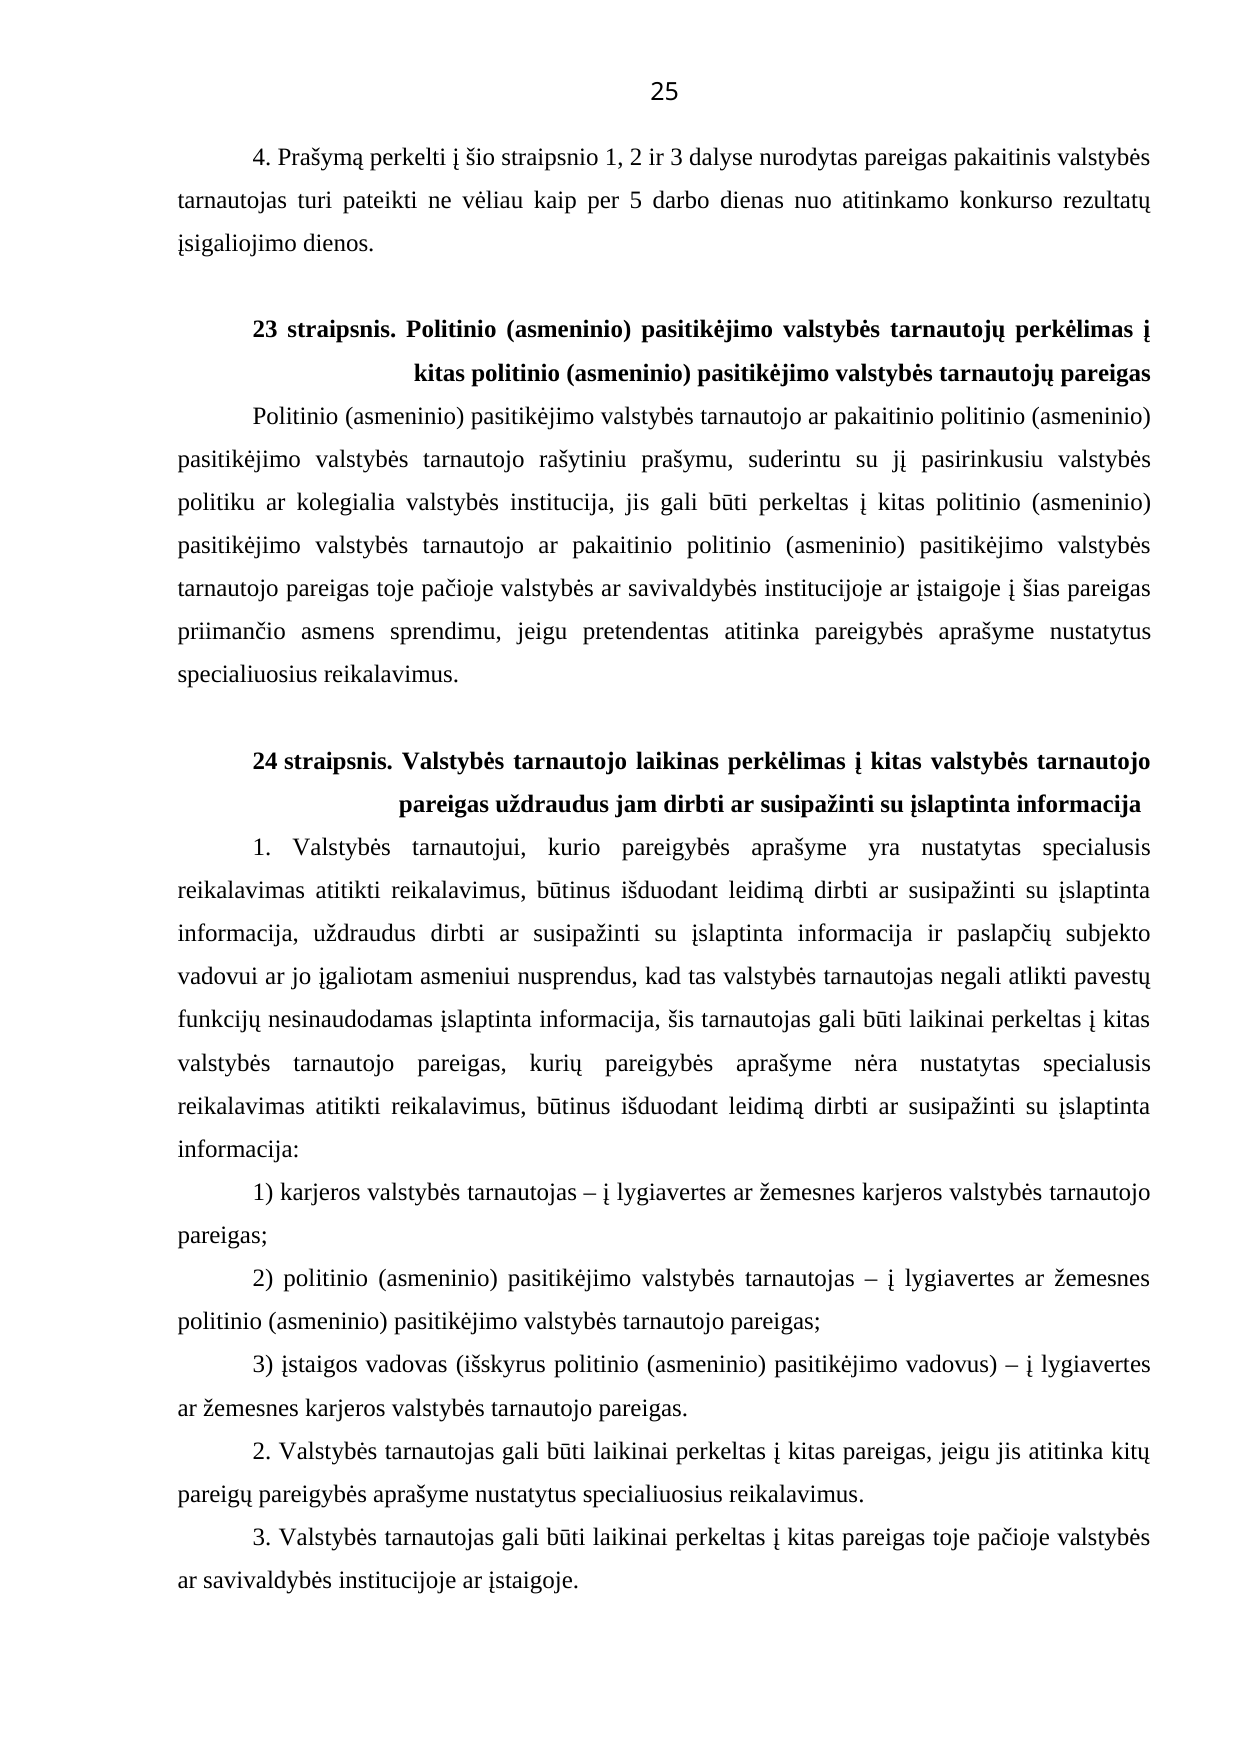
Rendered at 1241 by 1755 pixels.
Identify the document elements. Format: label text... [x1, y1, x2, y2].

text 2. Valstybės tarnautojas gali būti laikinai perkeltas į kitas pareigas, jeigu jis atitinka kitų pareigų pareigybės aprašyme nustatytus specialiuosius reikalavimus. [177, 1436, 1152, 1508]
text 23 straipsnis. Politinio (asmeninio) pasitikėjimo valstybės tarnautojų perkėlimas į kitas politinio (asmeninio) pasitikėjimo valstybės tarnautojų pareigas [252, 314, 1152, 386]
text 24 straipsnis. Valstybės tarnautojo laikinas perkėlimas į kitas valstybės tarnautojo pareigas uždraudus jam dirbti ar susipažinti su įslaptinta informacija [252, 746, 1152, 818]
text 2) politinio (asmeninio) pasitikėjimo valstybės tarnautojas – į lygiavertes ar žemesnes politinio (asmeninio) pasitikėjimo valstybės tarnautojo pareigas; [177, 1263, 1152, 1335]
text 4. Prašymą perkelti į šio straipsnio 1, 2 ir 3 dalyse nurodytas pareigas pakaitinis valstybės tarnautojas turi pateikti ne vėliau kaip per 5 darbo dienas nuo atitinkamo konkurso rezultatų įsigaliojimo dienos. [177, 142, 1152, 257]
text 3. Valstybės tarnautojas gali būti laikinai perkeltas į kitas pareigas toje pačioje valstybės ar savivaldybės institucijoje ar įstaigoje. [177, 1522, 1152, 1594]
text 3) įstaigos vadovas (išskyrus politinio (asmeninio) pasitikėjimo vadovus) – į lygiavertes ar žemesnes karjeros valstybės tarnautojo pareigas. [177, 1349, 1152, 1421]
text 1) karjeros valstybės tarnautojas – į lygiavertes ar žemesnes karjeros valstybės tarnautojo pareigas; [177, 1177, 1152, 1249]
text 1. Valstybės tarnautojui, kurio pareigybės aprašyme yra nustatytas specialusis reikalavimas atitikti reikalavimus, būtinus išduodant leidimą dirbti ar susipažinti su įslaptinta informacija, uždraudus dirbti ar susipažinti su įslaptinta informacija ir paslapčių subjekto vadovui ar jo įgaliotam asmeniui nusprendus, kad tas valstybės tarnautojas negali atlikti pavestų funkcijų nesinaudodamas įslaptinta informacija, šis tarnautojas gali būti laikinai perkeltas į kitas valstybės tarnautojo pareigas, kurių pareigybės aprašyme nėra nustatytas specialusis reikalavimas atitikti reikalavimus, būtinus išduodant leidimą dirbti ar susipažinti su įslaptinta informacija: [177, 832, 1152, 1163]
text Politinio (asmeninio) pasitikėjimo valstybės tarnautojo ar pakaitinio politinio (asmeninio) pasitikėjimo valstybės tarnautojo rašytiniu prašymu, suderintu su jį pasirinkusiu valstybės politiku ar kolegialia valstybės institucija, jis gali būti perkeltas į kitas politinio (asmeninio) pasitikėjimo valstybės tarnautojo ar pakaitinio politinio (asmeninio) pasitikėjimo valstybės tarnautojo pareigas toje pačioje valstybės ar savivaldybės institucijoje ar įstaigoje į šias pareigas priimančio asmens sprendimu, jeigu pretendentas atitinka pareigybės aprašyme nustatytus specialiuosius reikalavimus. [177, 401, 1152, 688]
